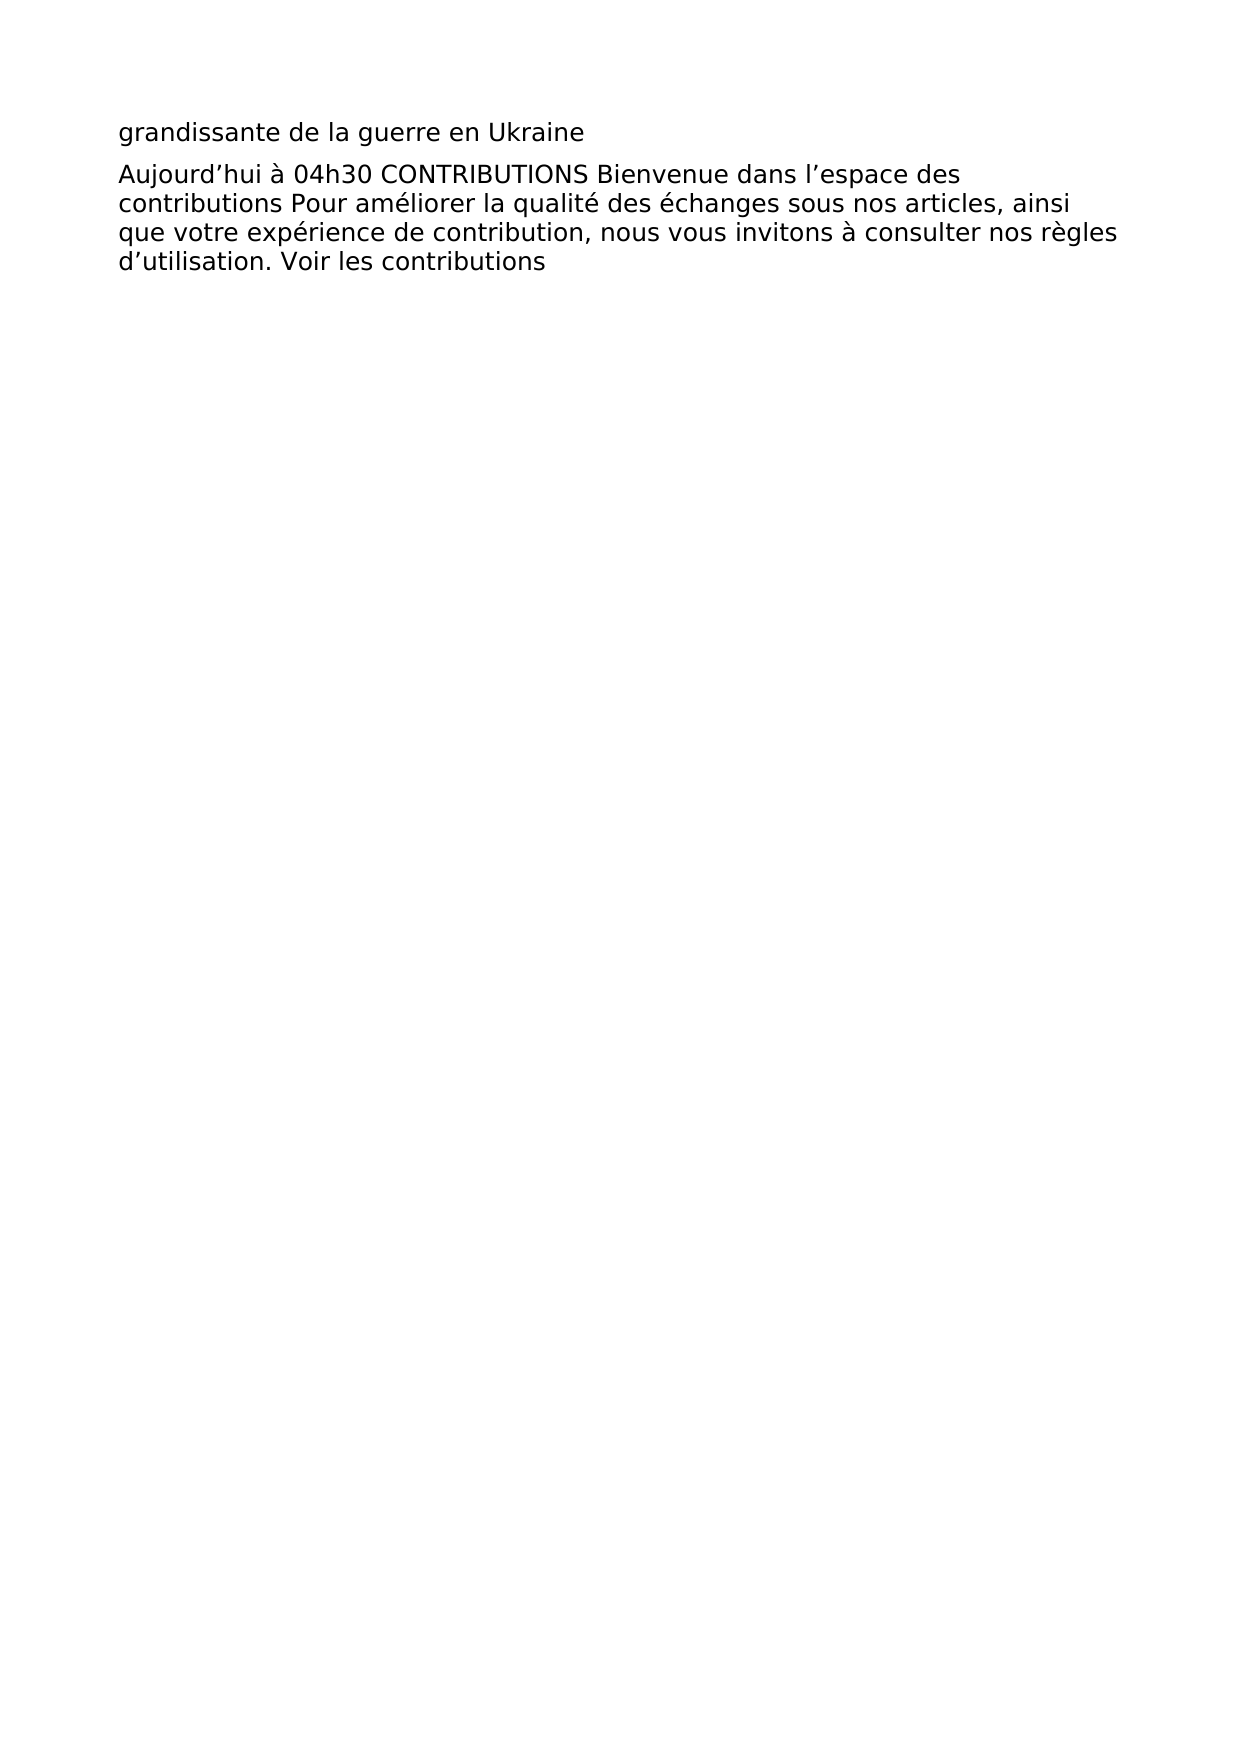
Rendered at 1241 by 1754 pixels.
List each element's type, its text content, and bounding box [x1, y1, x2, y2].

text Aujourd’hui à 04h30 CONTRIBUTIONS Bienvenue dans l’espace des contributions Pour améliorer la qualité des échanges sous nos articles, ainsi que votre expérience de contribution, nous vous invitons à consulter nos règles d’utilisation. Voir les contributions [118, 160, 1122, 276]
text grandissante de la guerre en Ukraine [118, 118, 1122, 147]
